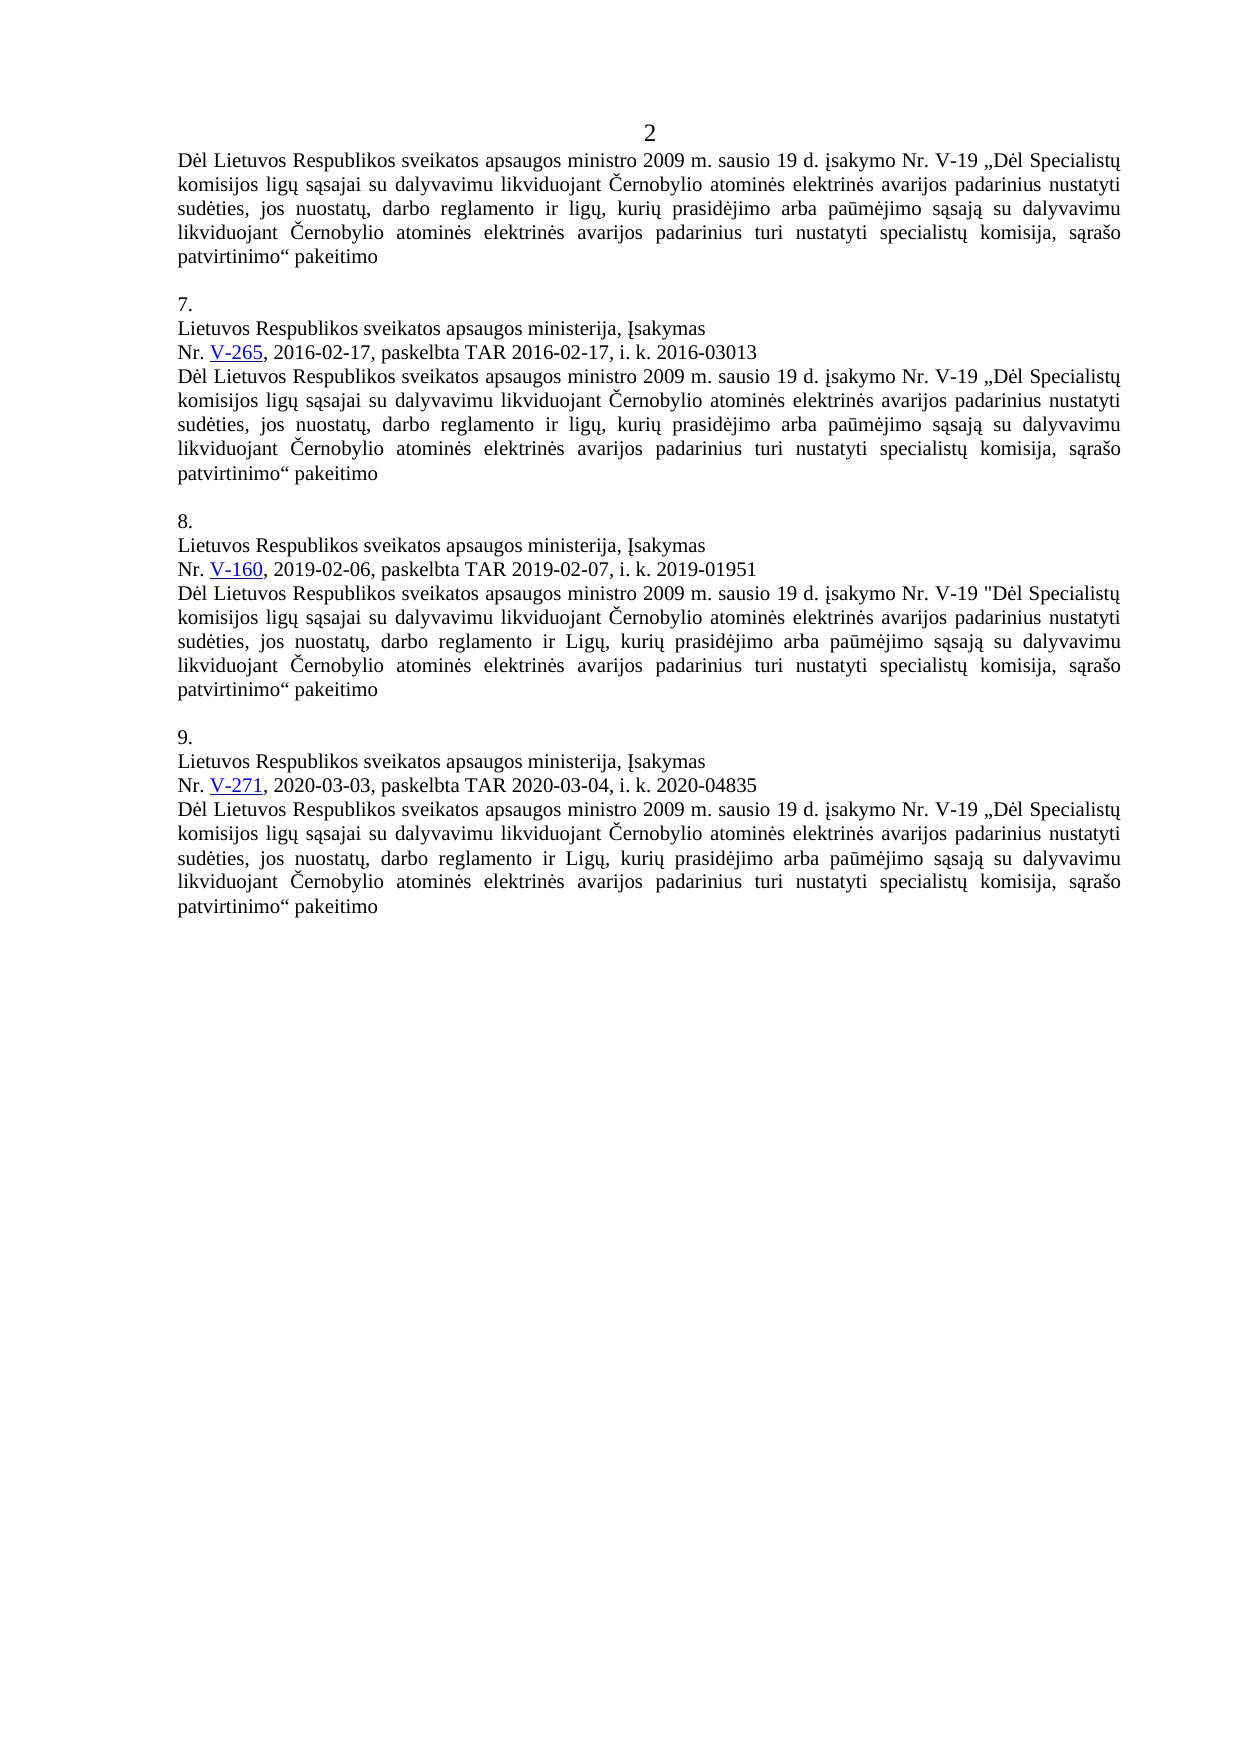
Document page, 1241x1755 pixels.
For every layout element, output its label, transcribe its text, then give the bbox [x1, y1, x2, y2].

text Lietuvos Respublikos sveikatos apsaugos ministerija, Įsakymas [177, 749, 1122, 773]
text Lietuvos Respublikos sveikatos apsaugos ministerija, Įsakymas [177, 533, 1122, 557]
text Nr. V-271, 2020-03-03, paskelbta TAR 2020-03-04, i. k. 2020-04835 [177, 773, 1122, 797]
text 9. [177, 725, 1122, 749]
text Nr. V-265, 2016-02-17, paskelbta TAR 2016-02-17, i. k. 2016-03013 [177, 340, 1122, 364]
text Dėl Lietuvos Respublikos sveikatos apsaugos ministro 2009 m. sausio 19 d. įsakymo Nr. V-19 „Dėl Specialistų komisijos ligų sąsajai su dalyvavimu likviduojant Černobylio atominės elektrinės avarijos padarinius nustatyti sudėties, jos nuostatų, darbo reglamento ir ligų, kurių prasidėjimo arba paūmėjimo sąsają su dalyvavimu likviduojant Černobylio atominės elektrinės avarijos padarinius turi nustatyti specialistų komisija, sąrašo patvirtinimo“ pakeitimo [177, 364, 1122, 484]
text 7. [177, 292, 1122, 316]
text Nr. V-160, 2019-02-06, paskelbta TAR 2019-02-07, i. k. 2019-01951 [177, 557, 1122, 581]
text Dėl Lietuvos Respublikos sveikatos apsaugos ministro 2009 m. sausio 19 d. įsakymo Nr. V-19 "Dėl Specialistų komisijos ligų sąsajai su dalyvavimu likviduojant Černobylio atominės elektrinės avarijos padarinius nustatyti sudėties, jos nuostatų, darbo reglamento ir Ligų, kurių prasidėjimo arba paūmėjimo sąsają su dalyvavimu likviduojant Černobylio atominės elektrinės avarijos padarinius turi nustatyti specialistų komisija, sąrašo patvirtinimo“ pakeitimo [177, 581, 1122, 701]
text Dėl Lietuvos Respublikos sveikatos apsaugos ministro 2009 m. sausio 19 d. įsakymo Nr. V-19 „Dėl Specialistų komisijos ligų sąsajai su dalyvavimu likviduojant Černobylio atominės elektrinės avarijos padarinius nustatyti sudėties, jos nuostatų, darbo reglamento ir ligų, kurių prasidėjimo arba paūmėjimo sąsają su dalyvavimu likviduojant Černobylio atominės elektrinės avarijos padarinius turi nustatyti specialistų komisija, sąrašo patvirtinimo“ pakeitimo [177, 148, 1122, 268]
text Lietuvos Respublikos sveikatos apsaugos ministerija, Įsakymas [177, 316, 1122, 340]
text Dėl Lietuvos Respublikos sveikatos apsaugos ministro 2009 m. sausio 19 d. įsakymo Nr. V-19 „Dėl Specialistų komisijos ligų sąsajai su dalyvavimu likviduojant Černobylio atominės elektrinės avarijos padarinius nustatyti sudėties, jos nuostatų, darbo reglamento ir Ligų, kurių prasidėjimo arba paūmėjimo sąsają su dalyvavimu likviduojant Černobylio atominės elektrinės avarijos padarinius turi nustatyti specialistų komisija, sąrašo patvirtinimo“ pakeitimo [177, 797, 1122, 918]
text 8. [177, 508, 1122, 533]
